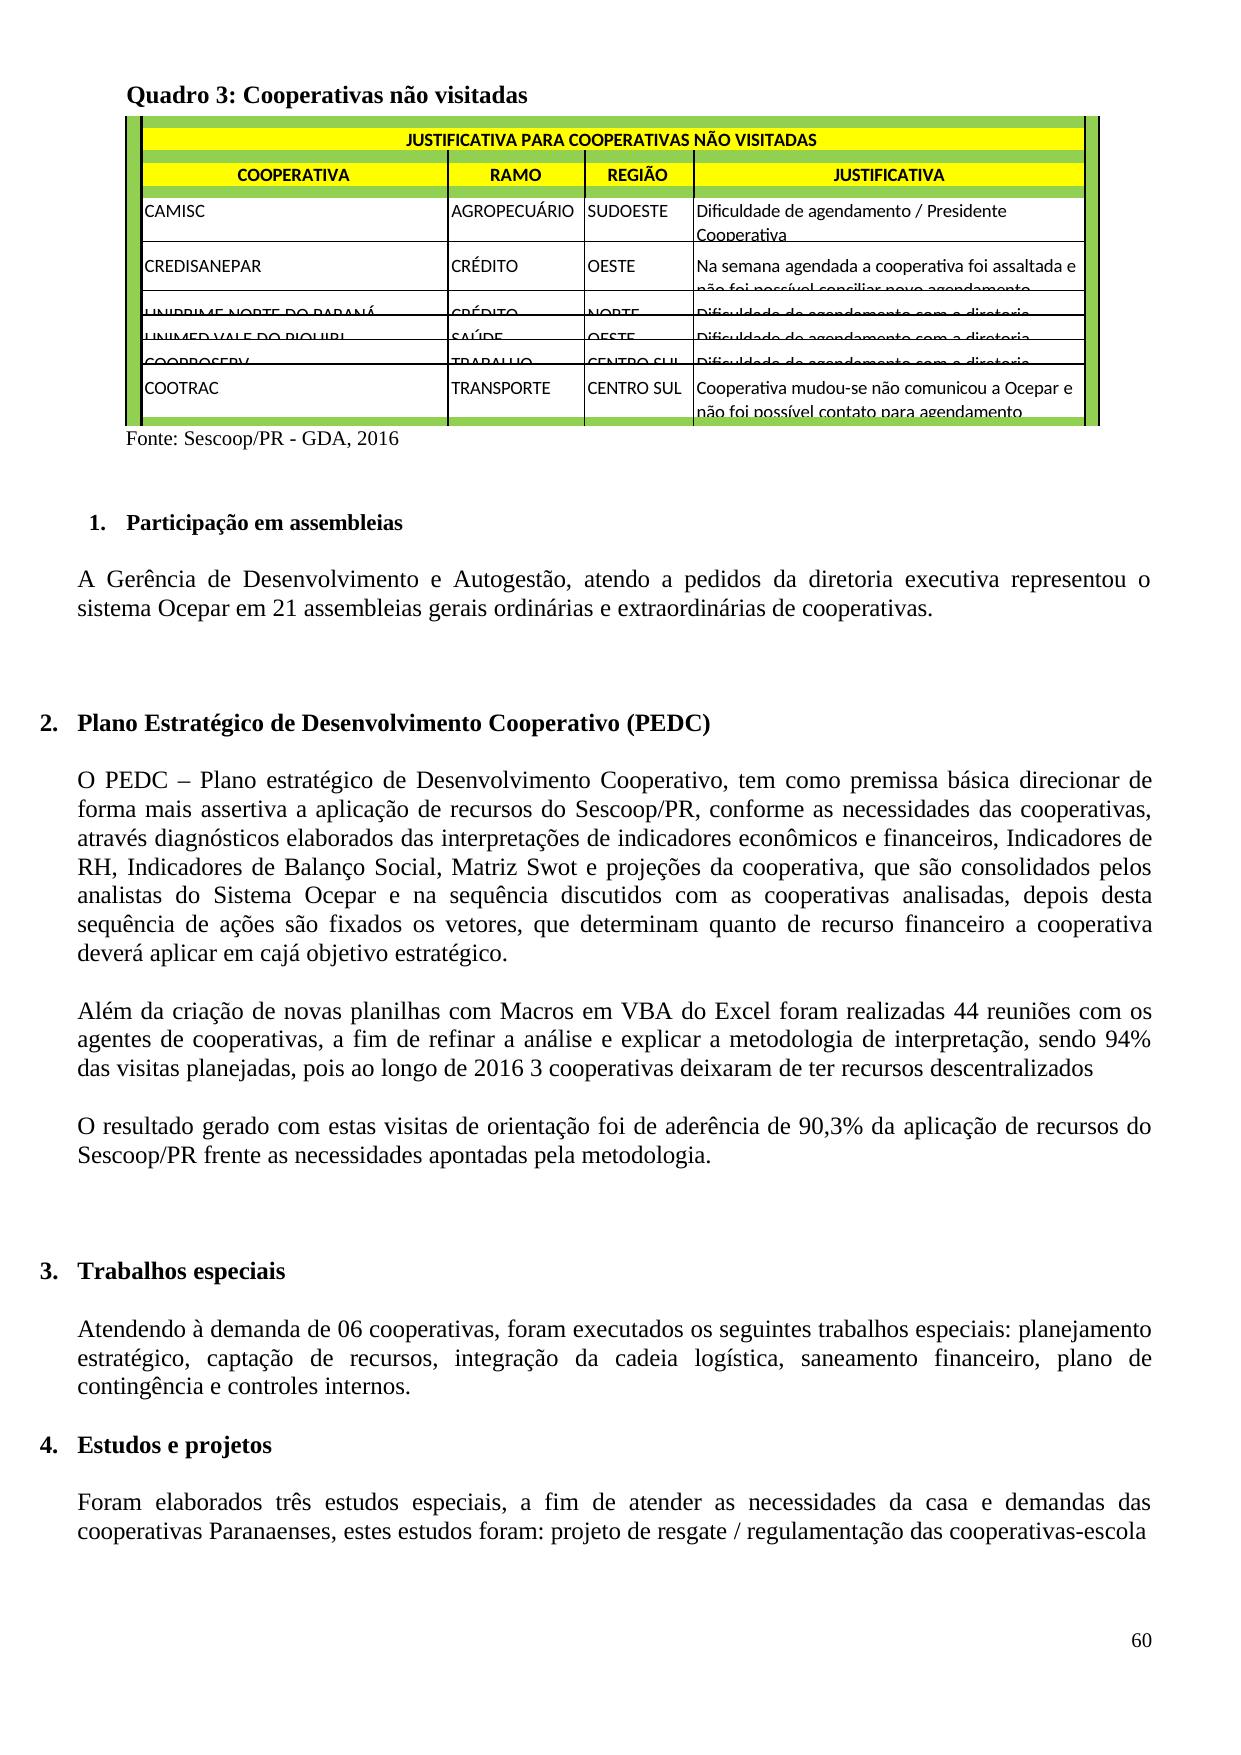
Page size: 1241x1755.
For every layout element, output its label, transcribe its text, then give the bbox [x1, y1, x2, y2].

text Foram elaborados três estudos especiais, a fim de atender as necessidades da casa e demandas das cooperativas Paranaenses, estes estudos foram: projeto de resgate / regulamentação das cooperativas-escola [77, 1487, 1152, 1545]
table_cell Dificuldade de agendamento / Presidente Cooperativa [694, 198, 1084, 241]
table_cell [1086, 290, 1098, 314]
text Fonte: Sescoop/PR - GDA, 2016 [126, 426, 1163, 450]
table_cell TRANSPORTE [449, 365, 584, 417]
table_cell [1086, 339, 1098, 363]
table_cell JUSTIFICATIVA [695, 163, 1084, 186]
table_cell SAÚDE [449, 316, 584, 339]
table_cell REGIÃO [586, 163, 693, 186]
text Além da criação de novas planilhas com Macros em VBA do Excel foram realizadas 44 reuniões com os agentes de cooperativas, a fim de refinar a análise e explicar a metodologia de interpretação, sendo 94% das visitas planejadas, pois ao longo de 2016 3 cooperativas deixaram de ter recursos descentralizados [77, 996, 1152, 1082]
list Trabalhos especiais [39, 1256, 1163, 1285]
table_cell [127, 160, 140, 186]
table_cell UNIPRIME NORTE DO PARANÁ [143, 291, 447, 314]
table_cell COOTRAC [143, 365, 447, 417]
table_cell [1086, 241, 1098, 290]
table_cell Na semana agendada a cooperativa foi assaltada e não foi possível conciliar novo agendamento [694, 242, 1084, 290]
table_cell CENTRO SUL [585, 340, 693, 363]
table_header [1086, 128, 1098, 150]
list Plano Estratégico de Desenvolvimento Cooperativo (PEDC) [39, 708, 1163, 737]
table_cell [1086, 363, 1098, 417]
text 1. Participação em assembleias [89, 509, 1163, 536]
table_cell CENTRO SUL [585, 365, 693, 417]
table_cell [1086, 160, 1098, 186]
table_cell CREDISANEPAR [143, 242, 447, 290]
text O PEDC – Plano estratégico de Desenvolvimento Cooperativo, tem como premissa básica direcionar de forma mais assertiva a aplicação de recursos do Sescoop/PR, conforme as necessidades das cooperativas, através diagnósticos elaborados das interpretações de indicadores econômicos e financeiros, Indicadores de RH, Indicadores de Balanço Social, Matriz Swot e projeções da cooperativa, que são consolidados pelos analistas do Sistema Ocepar e na sequência discutidos com as cooperativas analisadas, depois desta sequência de ações são fixados os vetores, que determinam quanto de recurso financeiro a cooperativa deverá aplicar em cajá objetivo estratégico. [77, 766, 1152, 967]
table_cell SUDOESTE [585, 198, 693, 241]
table_cell CRÉDITO [449, 242, 584, 290]
table_cell AGROPECUÁRIO [449, 198, 584, 241]
table_cell CAMISC [143, 198, 447, 241]
table_cell COOPERATIVA [143, 163, 447, 186]
table_cell CRÉDITO [449, 291, 584, 314]
table_cell Dificuldade de agendamento com a diretoria [694, 316, 1084, 339]
subtitle Quadro 3: Cooperativas não visitadas [126, 80, 1163, 109]
table_cell RAMO [449, 163, 584, 186]
table_cell [127, 198, 140, 417]
table_header [127, 128, 140, 150]
table_cell OESTE [585, 316, 693, 339]
table_header JUSTIFICATIVA PARA COOPERATIVAS NÃO VISITADAS [143, 128, 1084, 150]
list Estudos e projetos [39, 1430, 1163, 1459]
table_cell NORTE [585, 291, 693, 314]
table_cell [1086, 198, 1098, 241]
table_cell [1086, 314, 1098, 339]
table_cell UNIMED VALE DO PIQUIRI [143, 316, 447, 339]
table_cell Dificuldade de agendamento com a diretoria [694, 340, 1084, 363]
text Atendendo à demanda de 06 cooperativas, foram executados os seguintes trabalhos especiais: planejamento estratégico, captação de recursos, integração da cadeia logística, saneamento financeiro, plano de contingência e controles internos. [77, 1314, 1152, 1400]
table_cell OESTE [585, 242, 693, 290]
text O resultado gerado com estas visitas de orientação foi de aderência de 90,3% da aplicação de recursos do Sescoop/PR frente as necessidades apontadas pela metodologia. [77, 1111, 1152, 1169]
table_cell TRABALHO [449, 340, 584, 363]
text A Gerência de Desenvolvimento e Autogestão, atendo a pedidos da diretoria executiva representou o sistema Ocepar em 21 assembleias gerais ordinárias e extraordinárias de cooperativas. [77, 564, 1151, 622]
table_cell COOPROSERV [143, 340, 447, 363]
table_cell Dificuldade de agendamento com a diretoria [694, 291, 1084, 314]
table_cell Cooperativa mudou-se não comunicou a Ocepar e não foi possível contato para agendamento [694, 365, 1084, 417]
